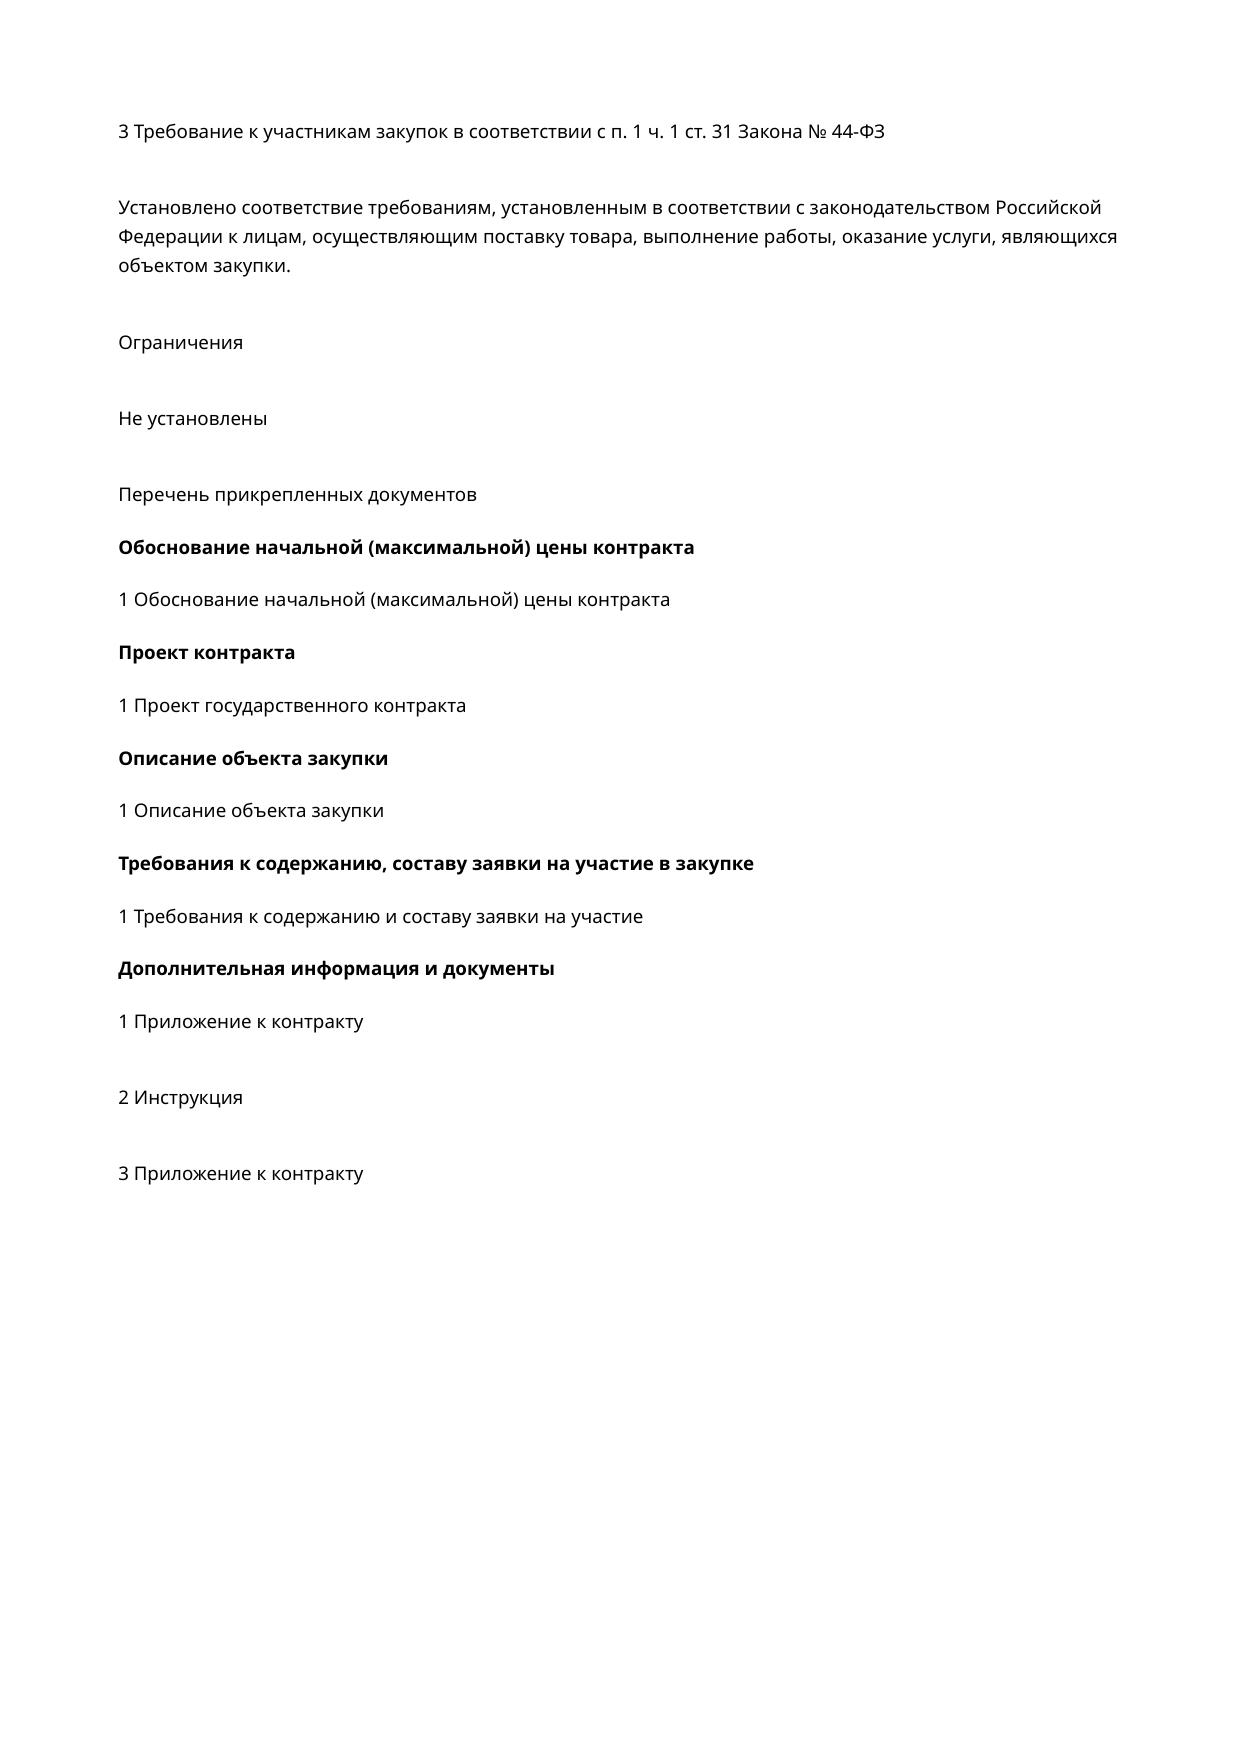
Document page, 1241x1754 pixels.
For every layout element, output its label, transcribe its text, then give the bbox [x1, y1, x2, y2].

text 3 Требование к участникам закупок в соответствии с п. 1 ч. 1 ст. 31 Закона № 44-ФЗ [118, 118, 1122, 144]
text Обоснование начальной (максимальной) цены контракта [118, 534, 1122, 559]
text 1 Приложение к контракту [118, 1008, 1122, 1034]
text Ограничения [118, 329, 1122, 354]
text 1 Обоснование начальной (максимальной) цены контракта [118, 587, 1122, 612]
text Дополнительная информация и документы [118, 956, 1122, 981]
text Проект контракта [118, 639, 1122, 665]
text 1 Проект государственного контракта [118, 692, 1122, 718]
text Установлено соответствие требованиям, установленным в соответствии с законодательством Российской Федерации к лицам, осуществляющим поставку товара, выполнение работы, оказание услуги, являющихся объектом закупки. [118, 194, 1122, 278]
text 3 Приложение к контракту [118, 1161, 1122, 1186]
text Не установлены [118, 405, 1122, 431]
text Перечень прикрепленных документов [118, 481, 1122, 507]
text Описание объекта закупки [118, 745, 1122, 770]
text Требования к содержанию, составу заявки на участие в закупке [118, 850, 1122, 876]
text 2 Инструкция [118, 1084, 1122, 1110]
text 1 Требования к содержанию и составу заявки на участие [118, 903, 1122, 928]
text 1 Описание объекта закупки [118, 797, 1122, 823]
